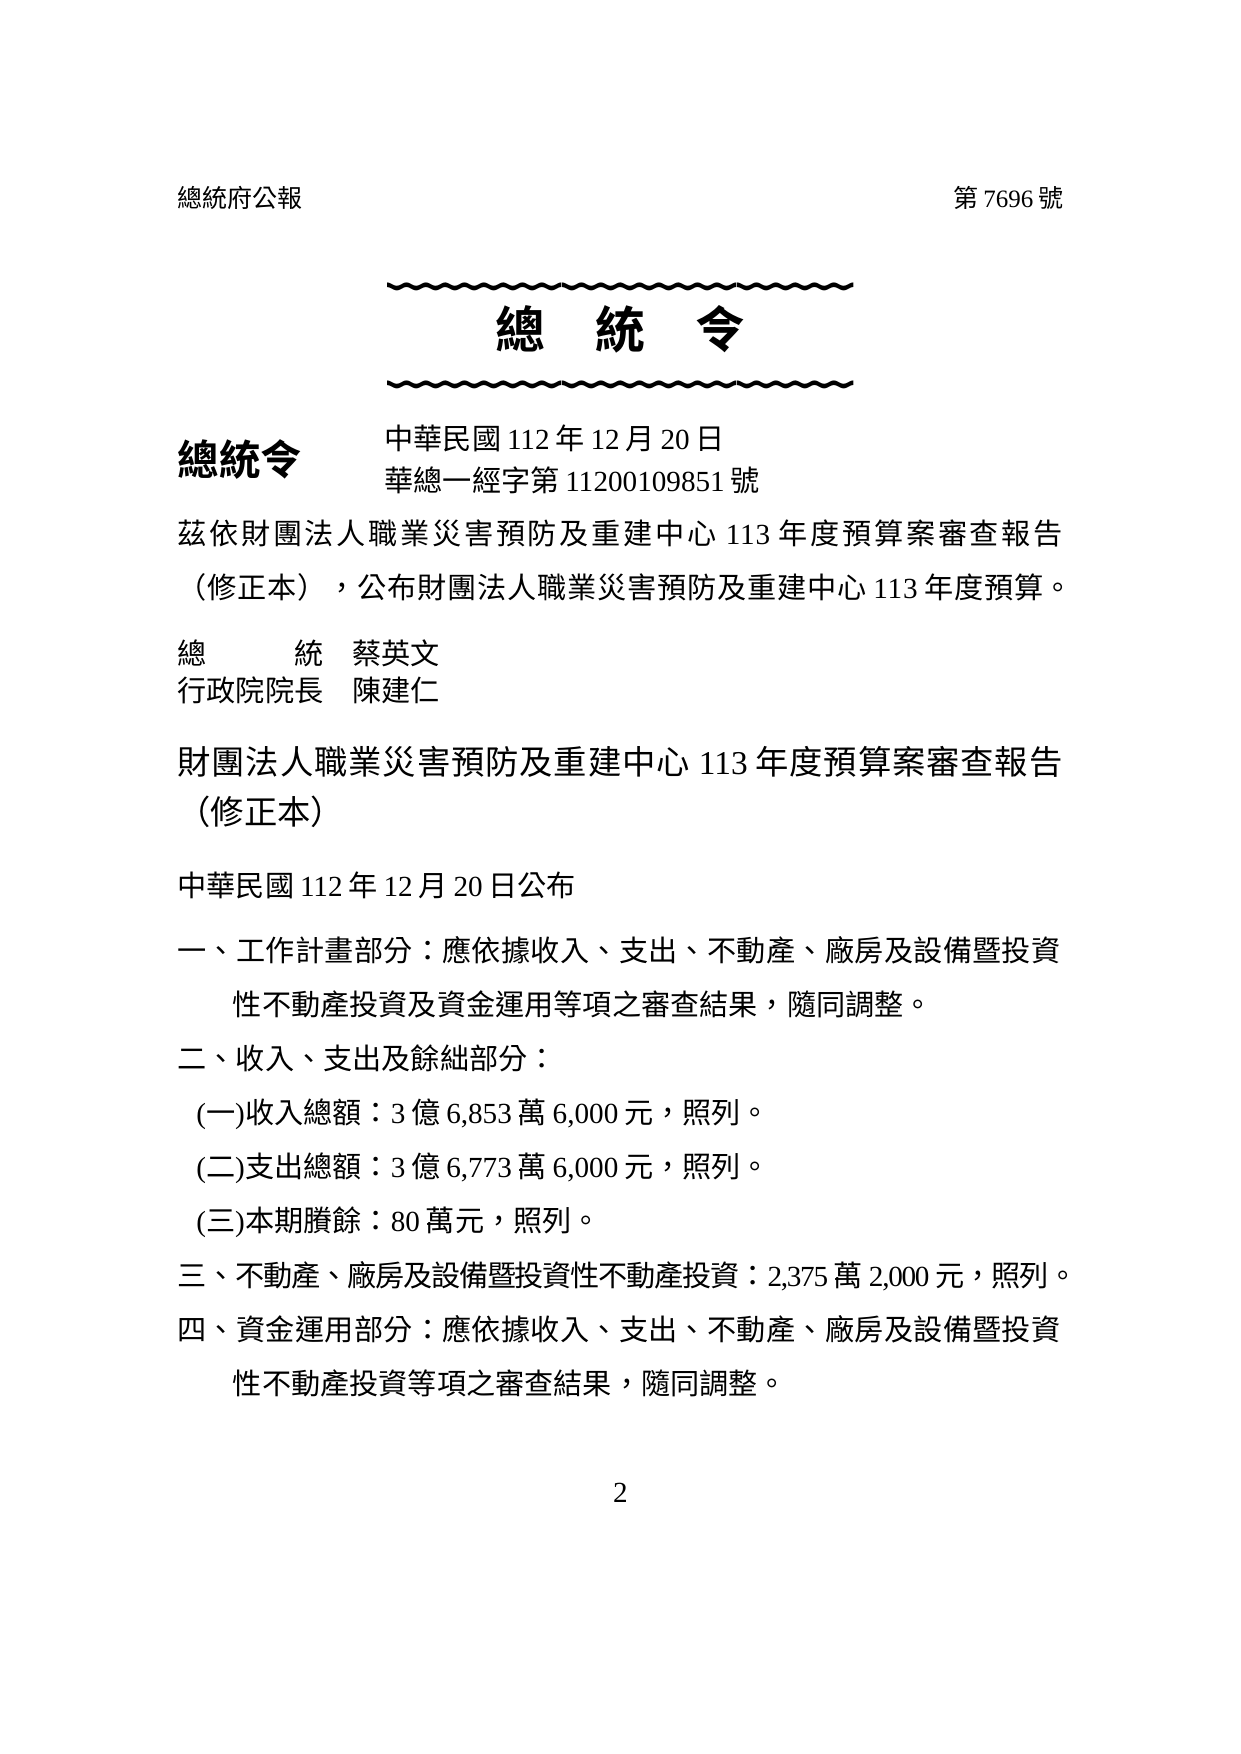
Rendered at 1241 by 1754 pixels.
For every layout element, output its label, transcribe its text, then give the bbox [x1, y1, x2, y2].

text (二)支出總額：3億6,773萬6,000元，照列。 [196, 1134, 1063, 1188]
text 中華民國112年12月20日公布 [177, 859, 1063, 905]
text (一)收入總額：3億6,853萬6,000元，照列。 [196, 1080, 1063, 1134]
text 三、不動產、廠房及設備暨投資性不動產投資：2,375萬2,000元，照列。 [177, 1243, 1063, 1297]
text 一、工作計畫部分：應依據收入、支出、不動產、廠房及設備暨投資性不動產投資及資金運用等項之審查結果，隨同調整。 [177, 918, 1063, 1026]
text ﹏﹏﹏﹏﹏﹏﹏﹏ [177, 266, 1063, 291]
text 總 統 蔡英文 行政院院長 陳建仁 [177, 634, 1063, 709]
text 總統令 [177, 291, 1063, 363]
table_header 中華民國112年12月20日 華總一經字第11200109851號 [381, 413, 877, 502]
text ﹏﹏﹏﹏﹏﹏﹏﹏ [177, 363, 1063, 388]
text 茲依財團法人職業災害預防及重建中心113年度預算案審查報告（修正本），公布財團法人職業災害預防及重建中心113年度預算。 [177, 502, 1063, 609]
text (三)本期賸餘：80萬元，照列。 [196, 1188, 1063, 1243]
text 財團法人職業災害預防及重建中心113年度預算案審查報告（修正本） [177, 734, 1063, 834]
text 四、資金運用部分：應依據收入、支出、不動產、廠房及設備暨投資性不動產投資等項之審查結果，隨同調整。 [177, 1297, 1063, 1405]
table_header 總統令 [174, 413, 381, 502]
text 二、收入、支出及餘絀部分： [177, 1026, 1063, 1080]
